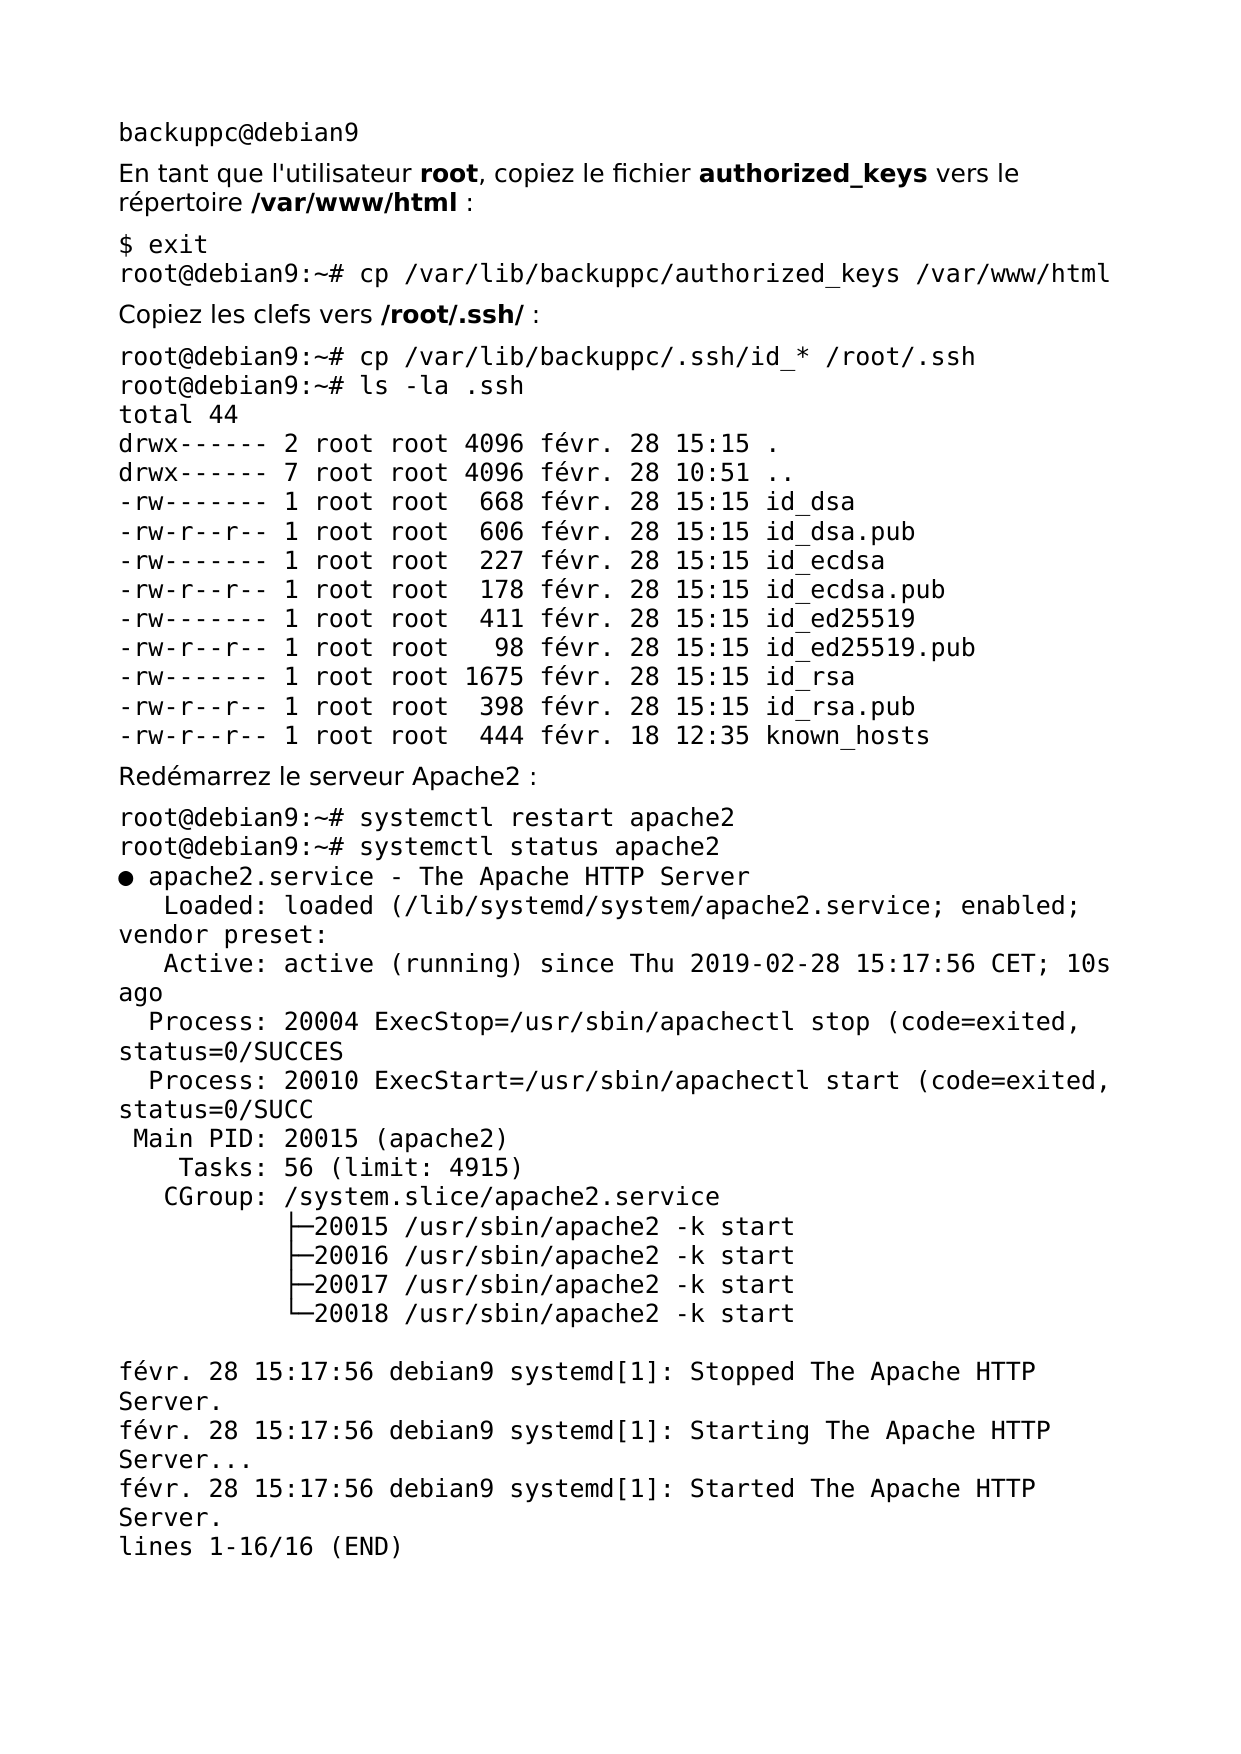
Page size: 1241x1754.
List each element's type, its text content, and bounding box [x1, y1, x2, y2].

text root@debian9:~# systemctl restart apache2 root@debian9:~# systemctl status apache2 ● apache2.service - The Apache HTTP Server Loaded: loaded (/lib/systemd/system/apache2.service; enabled; vendor preset: Active: active (running) since Thu 2019-02-28 15:17:56 CET; 10s ago Process: 20004 ExecStop=/usr/sbin/apachectl stop (code=exited, status=0/SUCCES Process: 20010 ExecStart=/usr/sbin/apachectl start (code=exited, status=0/SUCC Main PID: 20015 (apache2) Tasks: 56 (limit: 4915) CGroup: /system.slice/apache2.service ├─20015 /usr/sbin/apache2 -k start ├─20016 /usr/sbin/apache2 -k start ├─20017 /usr/sbin/apache2 -k start └─20018 /usr/sbin/apache2 -k start févr. 28 15:17:56 debian9 systemd[1]: Stopped The Apache HTTP Server. févr. 28 15:17:56 debian9 systemd[1]: Starting The Apache HTTP Server... févr. 28 15:17:56 debian9 systemd[1]: Started The Apache HTTP Server. lines 1-16/16 (END) [118, 803, 1122, 1562]
text root@debian9:~# cp /var/lib/backuppc/.ssh/id_* /root/.ssh root@debian9:~# ls -la .ssh total 44 drwx------ 2 root root 4096 févr. 28 15:15 . drwx------ 7 root root 4096 févr. 28 10:51 .. -rw------- 1 root root 668 févr. 28 15:15 id_dsa -rw-r--r-- 1 root root 606 févr. 28 15:15 id_dsa.pub -rw------- 1 root root 227 févr. 28 15:15 id_ecdsa -rw-r--r-- 1 root root 178 févr. 28 15:15 id_ecdsa.pub -rw------- 1 root root 411 févr. 28 15:15 id_ed25519 -rw-r--r-- 1 root root 98 févr. 28 15:15 id_ed25519.pub -rw------- 1 root root 1675 févr. 28 15:15 id_rsa -rw-r--r-- 1 root root 398 févr. 28 15:15 id_rsa.pub -rw-r--r-- 1 root root 444 févr. 18 12:35 known_hosts [118, 342, 1122, 750]
text $ exit root@debian9:~# cp /var/lib/backuppc/authorized_keys /var/www/html [118, 230, 1122, 288]
text backuppc@debian9 [118, 118, 1122, 147]
text Redémarrez le serveur Apache2 : [118, 762, 1122, 791]
text En tant que l'utilisateur root, copiez le fichier authorized_keys vers le répertoire /var/www/html : [118, 159, 1122, 217]
text Copiez les clefs vers /root/.ssh/ : [118, 300, 1122, 329]
